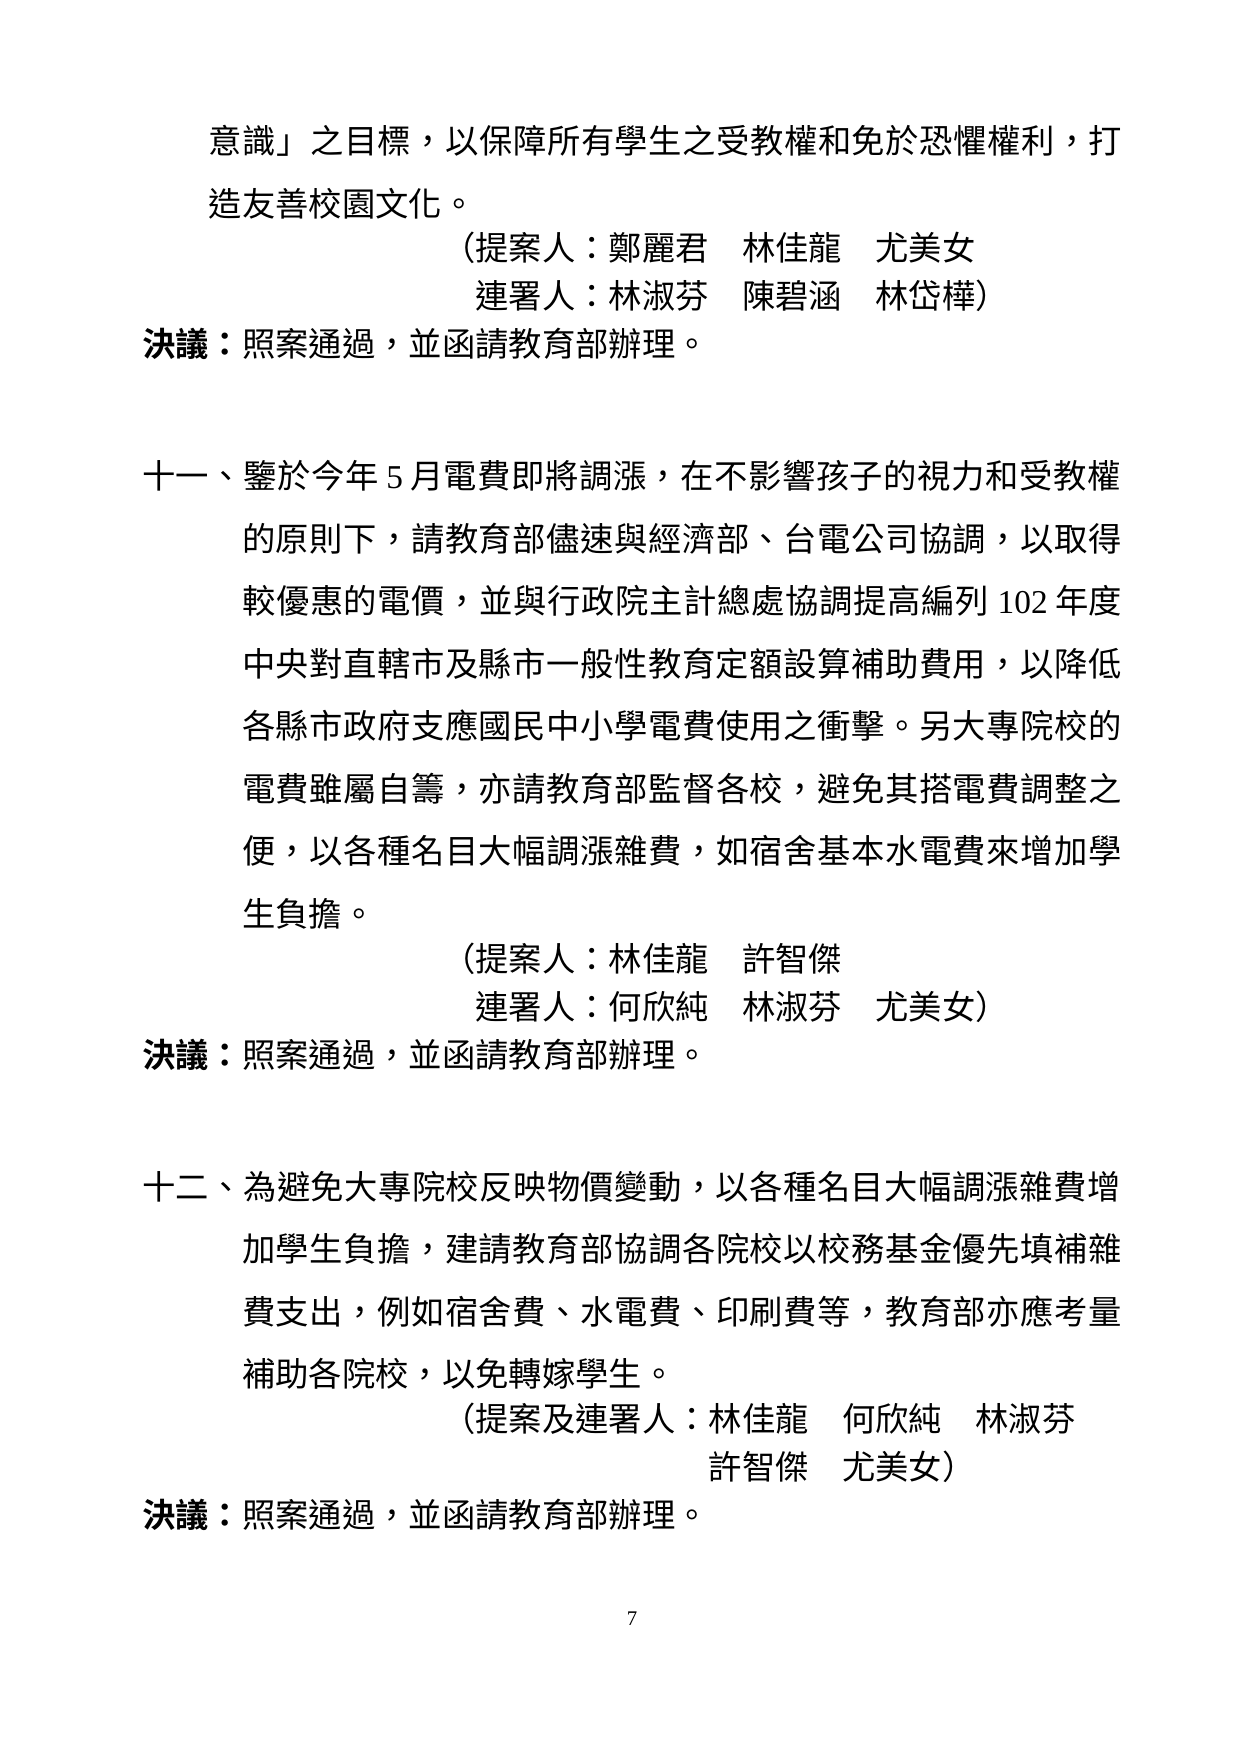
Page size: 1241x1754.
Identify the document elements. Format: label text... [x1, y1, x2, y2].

text 連署人：林淑芬 陳碧涵 林岱樺） [142, 270, 1122, 318]
text 十一、鑒於今年5月電費即將調漲，在不影響孩子的視力和受教權的原則下，請教育部儘速與經濟部、台電公司協調，以取得較優惠的電價，並與行政院主計總處協調提高編列102年度中央對直轄市及縣市一般性教育定額設算補助費用，以降低各縣市政府支應國民中小學電費使用之衝擊。另大專院校的電費雖屬自籌，亦請教育部監督各校，避免其搭電費調整之便，以各種名目大幅調漲雜費，如宿舍基本水電費來增加學生負擔。 [142, 433, 1122, 933]
text 連署人：何欣純 林淑芬 尤美女） [142, 981, 1122, 1029]
text 決議：照案通過，並函請教育部辦理。 [142, 1029, 1122, 1077]
text 意識」之目標，以保障所有學生之受教權和免於恐懼權利，打造友善校園文化。 [142, 97, 1122, 222]
text 決議：照案通過，並函請教育部辦理。 [142, 318, 1122, 366]
text （提案人：林佳龍 許智傑 [142, 933, 1122, 981]
text 決議：照案通過，並函請教育部辦理。 [142, 1489, 1122, 1537]
text （提案人：鄭麗君 林佳龍 尤美女 [142, 222, 1122, 270]
text （提案及連署人：林佳龍 何欣純 林淑芬 [142, 1393, 1122, 1441]
text 許智傑 尤美女） [142, 1441, 1122, 1489]
text 十二、為避免大專院校反映物價變動，以各種名目大幅調漲雜費增加學生負擔，建請教育部協調各院校以校務基金優先填補雜費支出，例如宿舍費、水電費、印刷費等，教育部亦應考量補助各院校，以免轉嫁學生。 [142, 1143, 1122, 1393]
